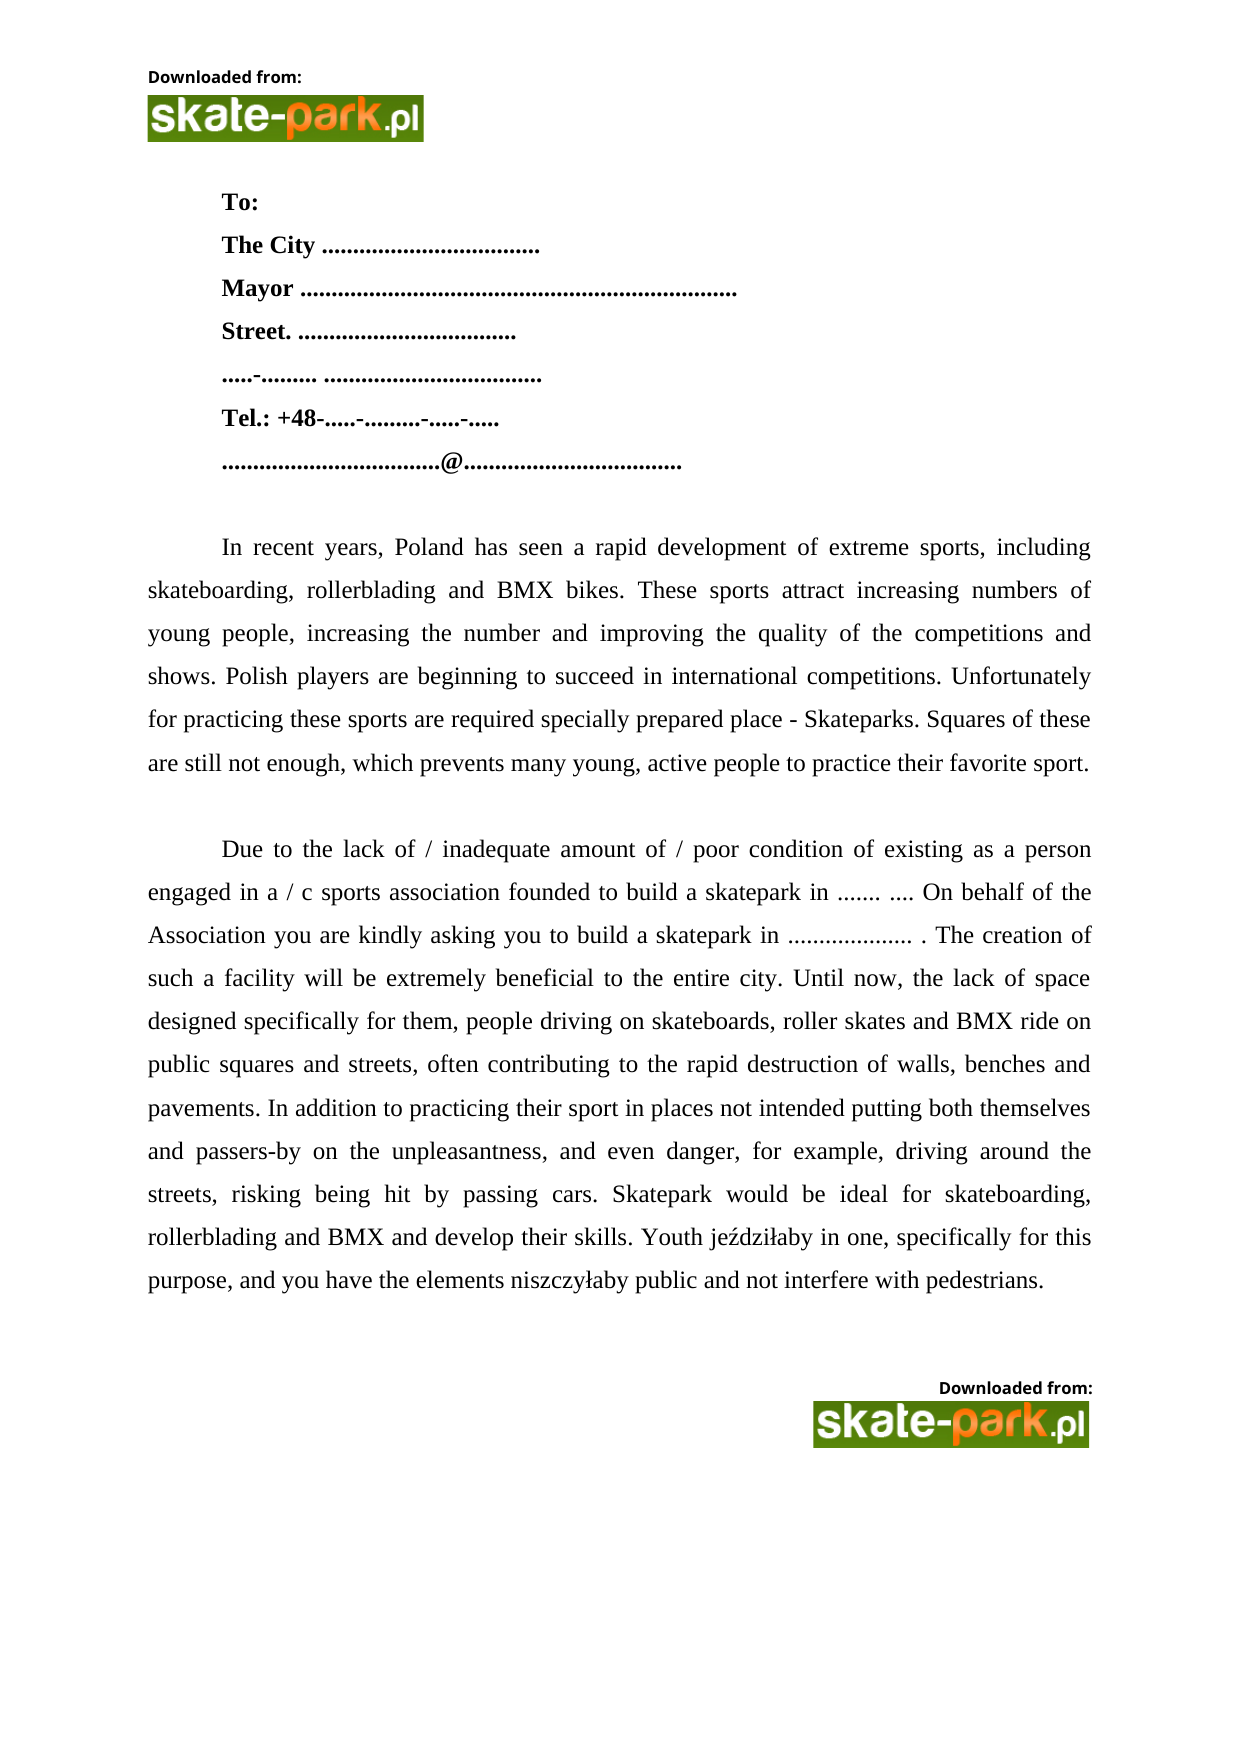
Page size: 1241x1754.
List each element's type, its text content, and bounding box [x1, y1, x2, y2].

picture [147, 95, 424, 142]
text Downloaded from: [148, 1376, 1092, 1399]
text Tel.: +48-.....-.........-.....-..... [148, 403, 1092, 431]
text ...................................@................................... [148, 446, 1092, 474]
text The City ................................... [148, 230, 1092, 259]
text Street. ................................... [148, 316, 1092, 345]
text Mayor ...................................................................... [148, 273, 1092, 302]
picture [813, 1401, 1090, 1448]
text To: [148, 187, 1092, 216]
text .....-......... ................................... [148, 359, 1092, 388]
text In recent years, Poland has seen a rapid development of extreme sports, including skateboarding, rollerblading and BMX bikes. These sports attract increasing numbers of young people, increasing the number and improving the quality of the competitions and shows. Polish players are beginning to succeed in international competitions. Unfortunately for practicing these sports are required specially prepared place - Skateparks. Squares of these are still not enough, which prevents many young, active people to practice their favorite sport. [148, 532, 1092, 776]
text Downloaded from: [148, 66, 1092, 88]
text Due to the lack of / inadequate amount of / poor condition of existing as a person engaged in a / c sports association founded to build a skatepark in ....... .... On behalf of the Association you are kindly asking you to build a skatepark in .................... . The creation of such a facility will be extremely beneficial to the entire city. Until now, the lack of space designed specifically for them, people driving on skateboards, roller skates and BMX ride on public squares and streets, often contributing to the rapid destruction of walls, benches and pavements. In addition to practicing their sport in places not intended putting both themselves and passers-by on the unpleasantness, and even danger, for example, driving around the streets, risking being hit by passing cars. Skatepark would be ideal for skateboarding, rollerblading and BMX and develop their skills. Youth jeździłaby in one, specifically for this purpose, and you have the elements niszczyłaby public and not interfere with pedestrians. [148, 834, 1092, 1294]
